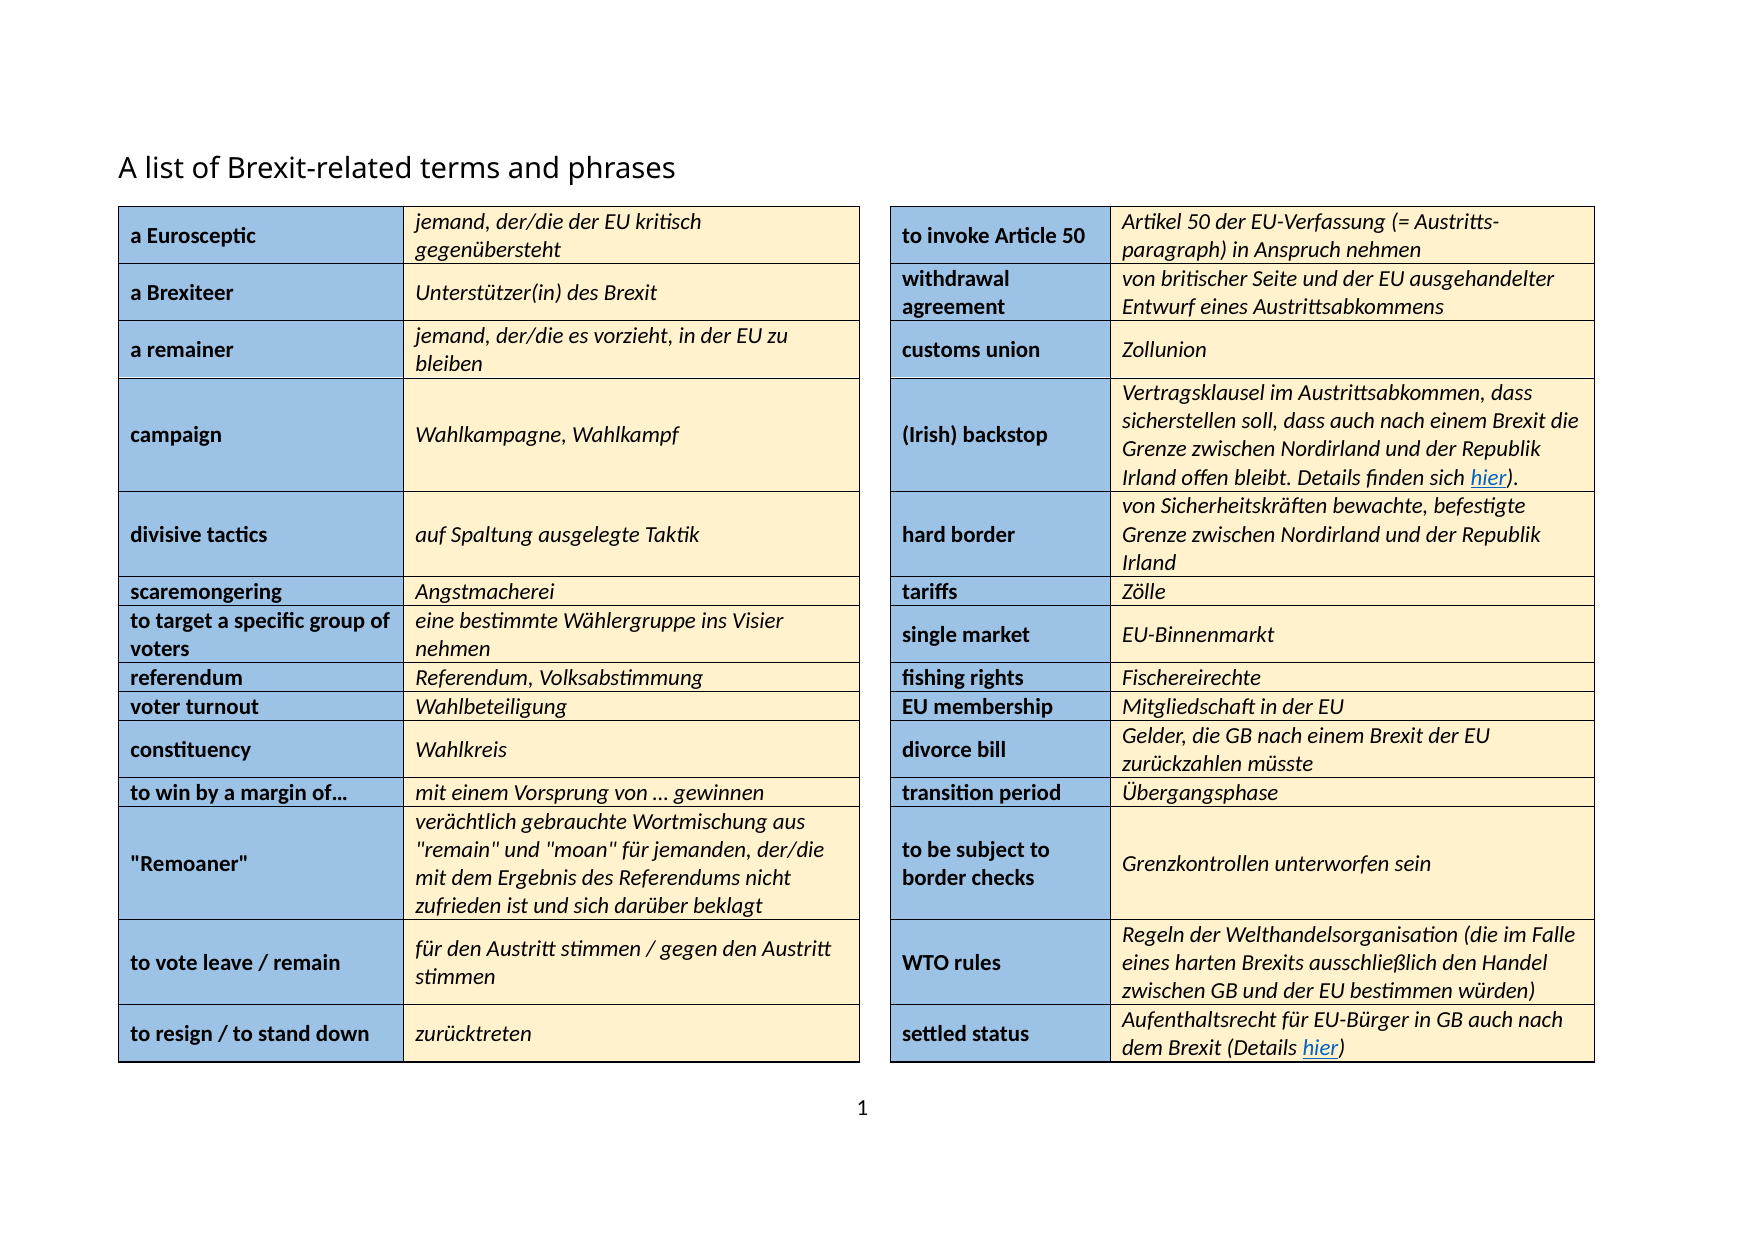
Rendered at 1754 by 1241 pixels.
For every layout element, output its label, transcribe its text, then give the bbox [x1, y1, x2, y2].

table_cell a remainer [119, 321, 403, 377]
table_cell to resign / to stand down [119, 1005, 403, 1061]
text A list of Brexit-related terms and phrases [118, 148, 1606, 187]
table_cell [860, 576, 890, 605]
table_cell to win by a margin of… [119, 778, 403, 806]
table_cell constituency [119, 721, 403, 777]
table_cell Unterstützer(in) des Brexit [404, 264, 859, 320]
table_cell to be subject to border checks [891, 807, 1110, 919]
table_cell divorce bill [891, 721, 1110, 777]
table_cell Fischereirechte [1111, 663, 1594, 691]
table_cell [860, 720, 890, 777]
table_cell von Sicherheitskräften bewachte, befestigte Grenze zwischen Nordirland und der Republik Irland [1111, 492, 1594, 576]
table_cell WTO rules [891, 920, 1110, 1004]
table_cell Wahlkampagne, Wahlkampf [404, 379, 859, 491]
table_cell [860, 691, 890, 720]
table_cell Zollunion [1111, 321, 1594, 377]
table_cell a Brexiteer [119, 264, 403, 320]
table_cell withdrawal agreement [891, 264, 1110, 320]
table_cell transition period [891, 778, 1110, 806]
table_cell jemand, der/die es vorzieht, in der EU zu bleiben [404, 321, 859, 377]
table_header [860, 206, 890, 263]
table_cell mit einem Vorsprung von … gewinnen [404, 778, 859, 806]
table_cell voter turnout [119, 692, 403, 720]
table_cell für den Austritt stimmen / gegen den Austritt stimmen [404, 920, 859, 1004]
table_cell Übergangsphase [1111, 778, 1594, 806]
table_cell [860, 1004, 890, 1061]
table_cell Vertragsklausel im Austrittsabkommen, dass sicherstellen soll, dass auch nach einem Brexit die Grenze zwischen Nordirland und der Republik Irland offen bleibt. Details finden sich hier). [1111, 379, 1594, 491]
table_cell fishing rights [891, 663, 1110, 691]
table_header Artikel 50 der EU-Verfassung (= Austritts-paragraph) in Anspruch nehmen [1111, 207, 1594, 263]
table_cell [860, 320, 890, 377]
table_cell [860, 605, 890, 662]
table_cell settled status [891, 1005, 1110, 1061]
table_cell divisive tactics [119, 492, 403, 576]
table_cell zurücktreten [404, 1005, 859, 1061]
table_cell Wahlbeteiligung [404, 692, 859, 720]
table_cell (Irish) backstop [891, 379, 1110, 491]
table_cell auf Spaltung ausgelegte Taktik [404, 492, 859, 576]
table_cell Mitgliedschaft in der EU [1111, 692, 1594, 720]
table_cell Angstmacherei [404, 577, 859, 605]
table_cell scaremongering [119, 577, 403, 605]
table_cell to target a specific group of voters [119, 606, 403, 662]
table_cell Grenzkontrollen unterworfen sein [1111, 807, 1594, 919]
table_cell [860, 491, 890, 576]
table_cell [860, 378, 890, 491]
table_header a Eurosceptic [119, 207, 403, 263]
table_cell [860, 806, 890, 919]
table_cell [860, 919, 890, 1004]
table_cell Zölle [1111, 577, 1594, 605]
table_cell single market [891, 606, 1110, 662]
table_cell tariffs [891, 577, 1110, 605]
table_cell verächtlich gebrauchte Wortmischung aus "remain" und "moan" für jemanden, der/die mit dem Ergebnis des Referendums nicht zufrieden ist und sich darüber beklagt [404, 807, 859, 919]
table_cell Aufenthaltsrecht für EU-Bürger in GB auch nach dem Brexit (Details hier) [1111, 1005, 1594, 1061]
table_cell hard border [891, 492, 1110, 576]
table_cell referendum [119, 663, 403, 691]
table_header to invoke Article 50 [891, 207, 1110, 263]
table_cell EU-Binnenmarkt [1111, 606, 1594, 662]
table_cell "Remoaner" [119, 807, 403, 919]
table_cell [860, 662, 890, 691]
table_cell Referendum, Volksabstimmung [404, 663, 859, 691]
table_cell Wahlkreis [404, 721, 859, 777]
table_header jemand, der/die der EU kritisch gegenübersteht [404, 207, 859, 263]
table_cell [860, 777, 890, 806]
table_cell [860, 263, 890, 320]
table_cell customs union [891, 321, 1110, 377]
table_cell campaign [119, 379, 403, 491]
table_cell to vote leave / remain [119, 920, 403, 1004]
table_cell EU membership [891, 692, 1110, 720]
table_cell Gelder, die GB nach einem Brexit der EU zurückzahlen müsste [1111, 721, 1594, 777]
table_cell Regeln der Welthandelsorganisation (die im Falle eines harten Brexits ausschließlich den Handel zwischen GB und der EU bestimmen würden) [1111, 920, 1594, 1004]
table_cell eine bestimmte Wählergruppe ins Visier nehmen [404, 606, 859, 662]
table_cell von britischer Seite und der EU ausgehandelter Entwurf eines Austrittsabkommens [1111, 264, 1594, 320]
